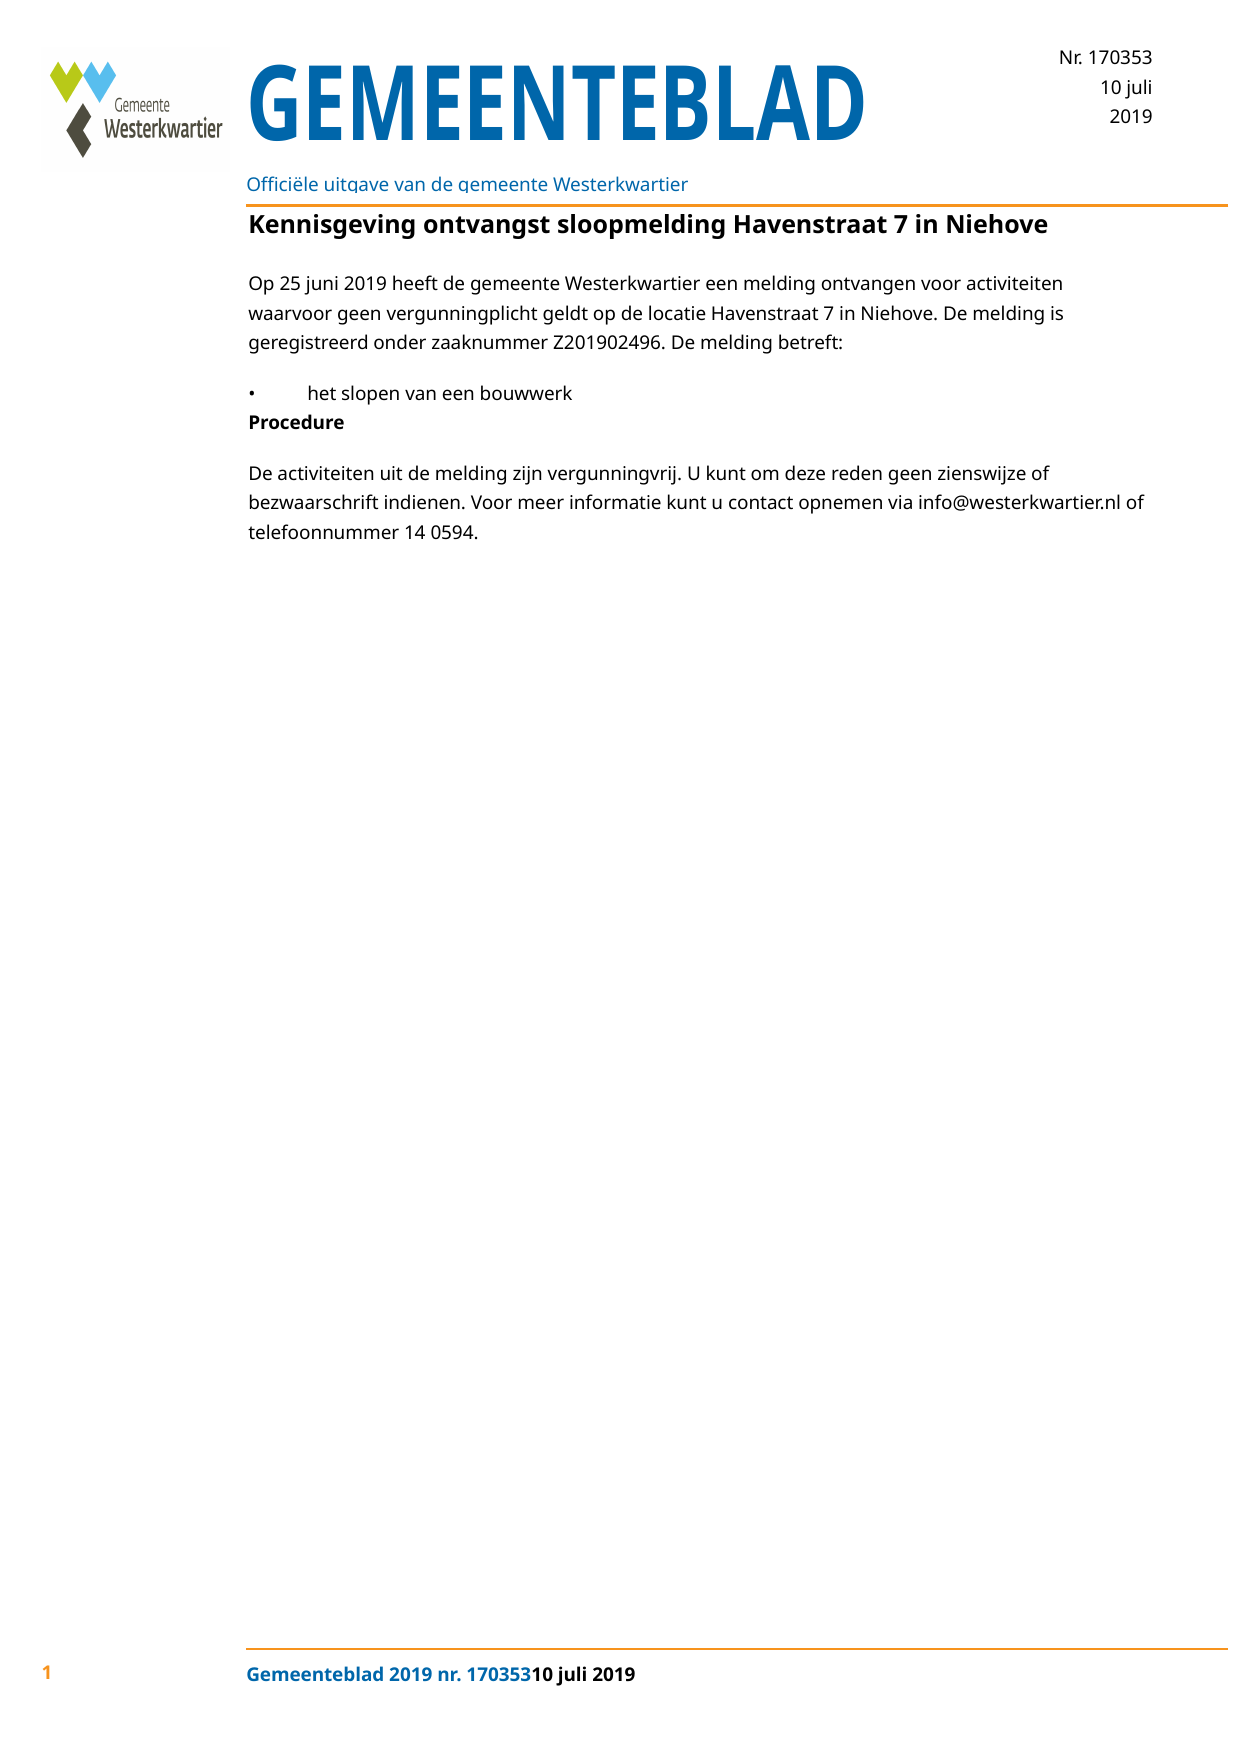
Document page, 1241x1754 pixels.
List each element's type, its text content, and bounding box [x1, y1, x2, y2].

picture [41, 47, 231, 172]
list het slopen van een bouwwerk [248, 380, 1152, 406]
text Op 25 juni 2019 heeft de gemeente Westerkwartier een melding ontvangen voor activiteiten waarvoor geen vergunningplicht geldt op de locatie Havenstraat 7 in Niehove. De melding is geregistreerd onder zaaknummer Z201902496. De melding betreft: [248, 270, 1152, 355]
text De activiteiten uit de melding zijn vergunningvrij. U kunt om deze reden geen zienswijze of bezwaarschrift indienen. Voor meer informatie kunt u contact opnemen via info@westerkwartier.nl of telefoonnummer 14 0594. [248, 460, 1152, 545]
text Kennisgeving ontvangst sloopmelding Havenstraat 7 in Niehove [248, 207, 1152, 241]
text Procedure [248, 409, 1152, 435]
